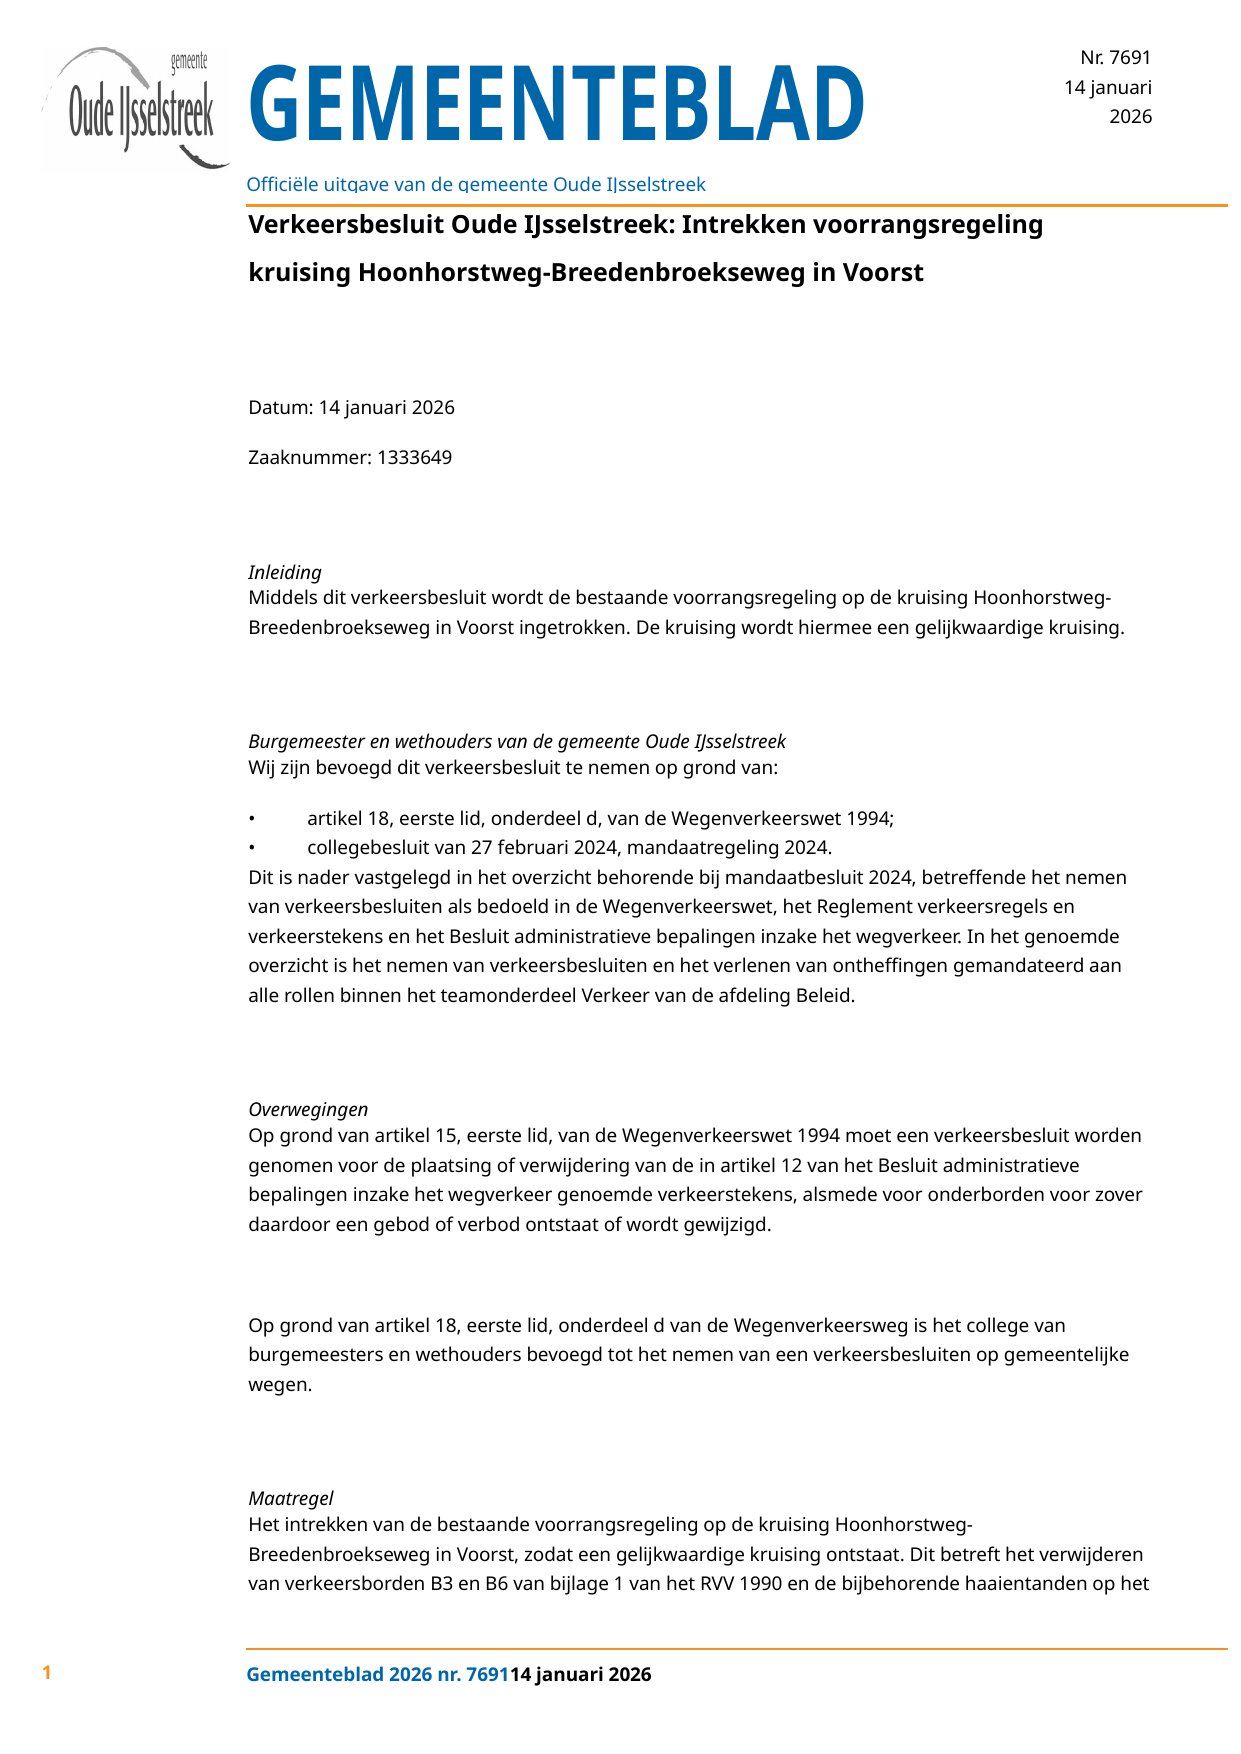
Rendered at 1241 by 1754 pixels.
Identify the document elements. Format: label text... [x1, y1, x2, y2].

list artikel 18, eerste lid, onderdeel d, van de Wegenverkeerswet 1994; [248, 805, 1152, 830]
text Overwegingen [248, 1097, 1152, 1122]
text Op grond van artikel 18, eerste lid, onderdeel d van de Wegenverkeersweg is het college van burgemeesters en wethouders bevoegd tot het nemen van een verkeersbesluiten op gemeentelijke wegen. [248, 1312, 1152, 1397]
text Het intrekken van de bestaande voorrangsregeling op de kruising Hoonhorstweg-Breedenbroekseweg in Voorst, zodat een gelijkwaardige kruising ontstaat. Dit betreft het verwijderen van verkeersborden B3 en B6 van bijlage 1 van het RVV 1990 en de bijbehorende haaientanden op het [248, 1511, 1152, 1596]
text Op grond van artikel 15, eerste lid, van de Wegenverkeerswet 1994 moet een verkeersbesluit worden genomen voor de plaatsing of verwijdering van de in artikel 12 van het Besluit administratieve bepalingen inzake het wegverkeer genoemde verkeerstekens, alsmede voor onderborden voor zover daardoor een gebod of verbod ontstaat of wordt gewijzigd. [248, 1122, 1152, 1237]
text Inleiding [248, 559, 1152, 584]
text Dit is nader vastgelegd in het overzicht behorende bij mandaatbesluit 2024, betreffende het nemen van verkeersbesluiten als bedoeld in de Wegenverkeerswet, het Reglement verkeersregels en verkeerstekens en het Besluit administratieve bepalingen inzake het wegverkeer. In het genoemde overzicht is het nemen van verkeersbesluiten en het verlenen van ontheffingen gemandateerd aan alle rollen binnen het teamonderdeel Verkeer van de afdeling Beleid. [248, 864, 1152, 1008]
list collegebesluit van 27 februari 2024, mandaatregeling 2024. [248, 834, 1152, 860]
text Datum: 14 januari 2026 [248, 394, 1152, 420]
text Wij zijn bevoegd dit verkeersbesluit te nemen op grond van: [248, 754, 1152, 780]
text Middels dit verkeersbesluit wordt de bestaande voorrangsregeling op de kruising Hoonhorstweg- Breedenbroekseweg in Voorst ingetrokken. De kruising wordt hiermee een gelijkwaardige kruising. [248, 584, 1152, 640]
text Burgemeester en wethouders van de gemeente Oude IJsselstreek [248, 728, 1152, 754]
text Verkeersbesluit Oude IJsselstreek: Intrekken voorrangsregeling kruising Hoonhorstweg-Breedenbroekseweg in Voorst [248, 207, 1152, 288]
text Maatregel [248, 1485, 1152, 1511]
text Zaaknummer: 1333649 [248, 444, 1152, 470]
picture [41, 47, 231, 172]
